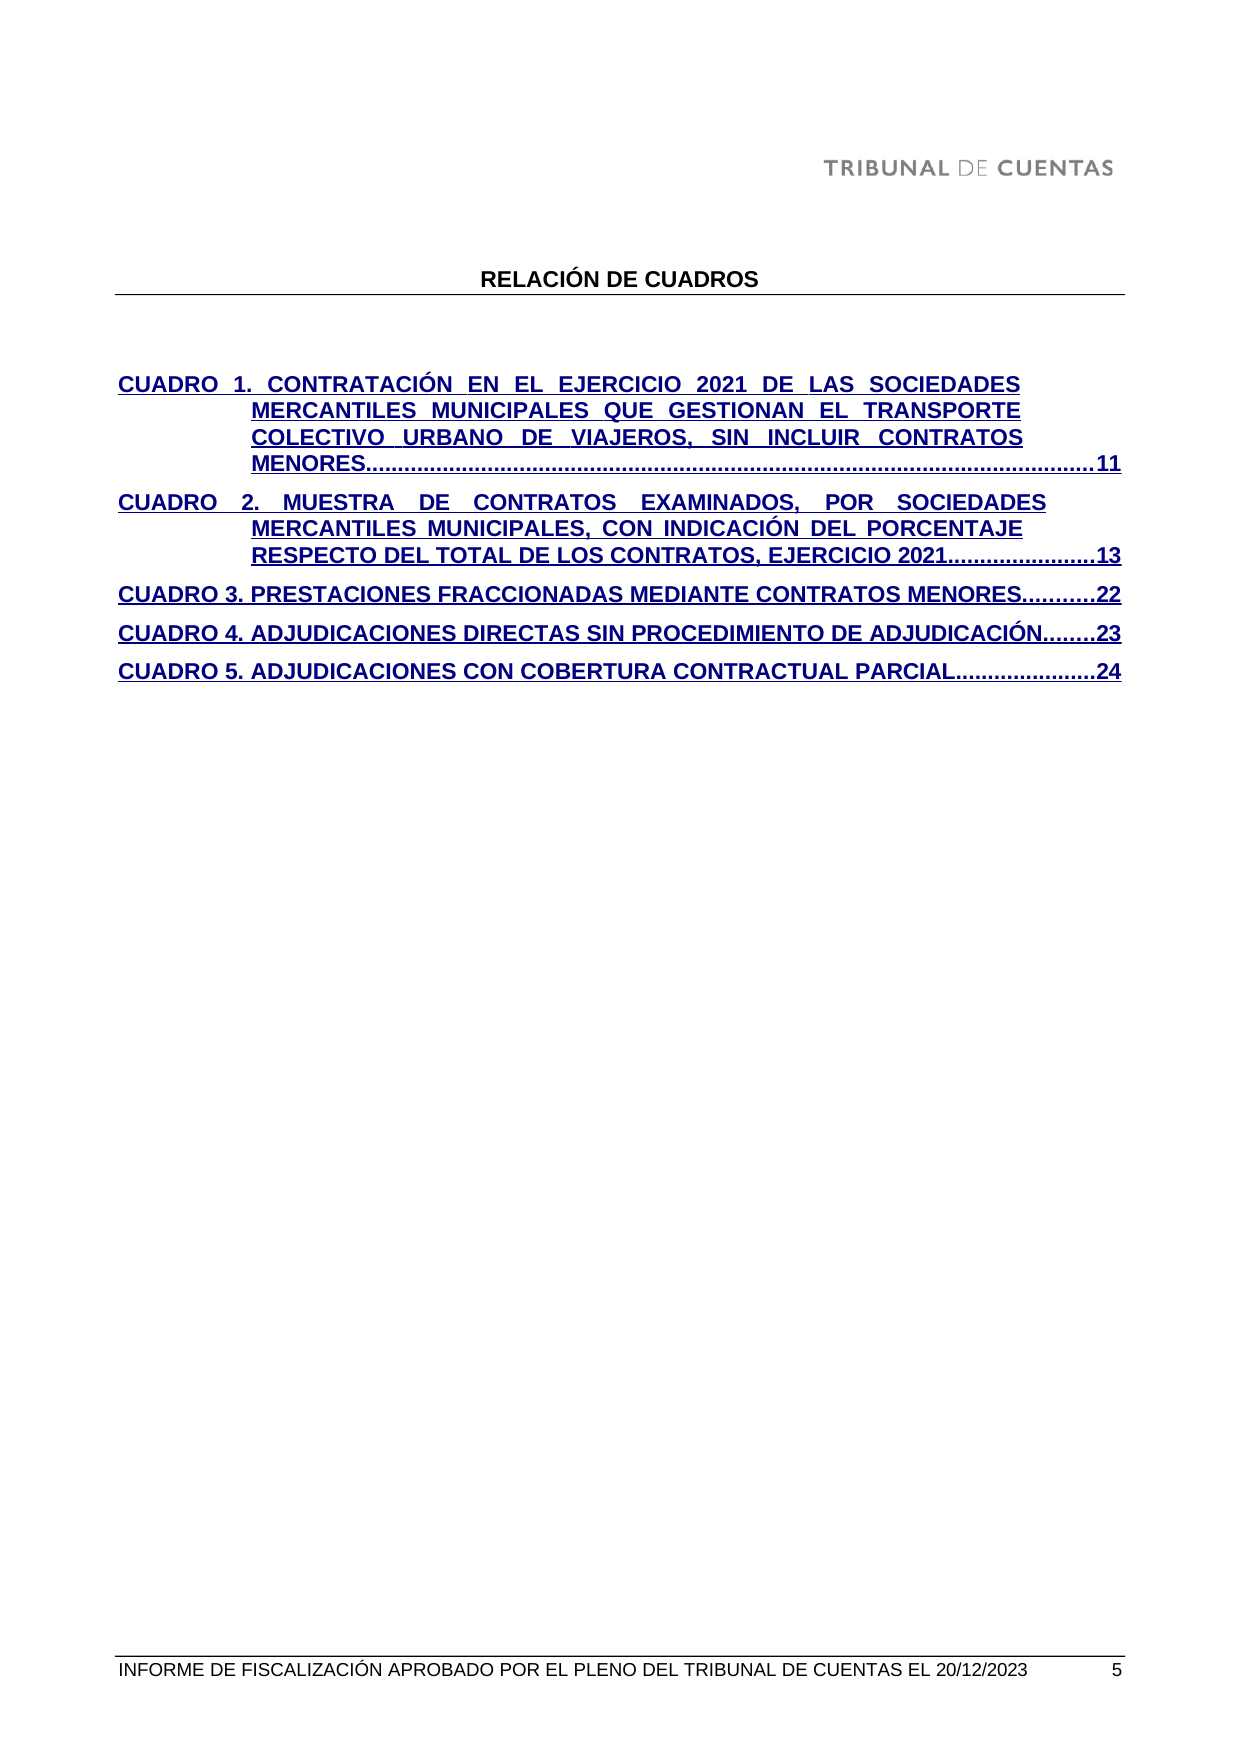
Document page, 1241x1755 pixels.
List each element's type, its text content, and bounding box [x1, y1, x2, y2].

subtitle CUADRO 2. MUESTRA DE CONTRATOS EXAMINADOS, POR SOCIEDADES MERCANTILES MUNICIPALES, CON INDICACIÓN DEL PORCENTAJE RESPECTO DEL TOTAL DE LOS CONTRATOS, EJERCICIO 2021 13 [118, 489, 1122, 568]
subtitle CUADRO 4. ADJUDICACIONES DIRECTAS SIN PROCEDIMIENTO DE ADJUDICACIÓN 23 [118, 619, 1137, 646]
subtitle CUADRO 1. CONTRATACIÓN EN EL EJERCICIO 2021 DE LAS SOCIEDADES MERCANTILES MUNICIPALES QUE GESTIONAN EL TRANSPORTE COLECTIVO URBANO DE VIAJEROS, SIN INCLUIR CONTRATOS MENORES 11 [118, 371, 1122, 476]
subtitle CUADRO 3. PRESTACIONES FRACCIONADAS MEDIANTE CONTRATOS MENORES 22 [118, 581, 1137, 607]
subtitle CUADRO 5. ADJUDICACIONES CON COBERTURA CONTRACTUAL PARCIAL 24 [118, 658, 1137, 685]
